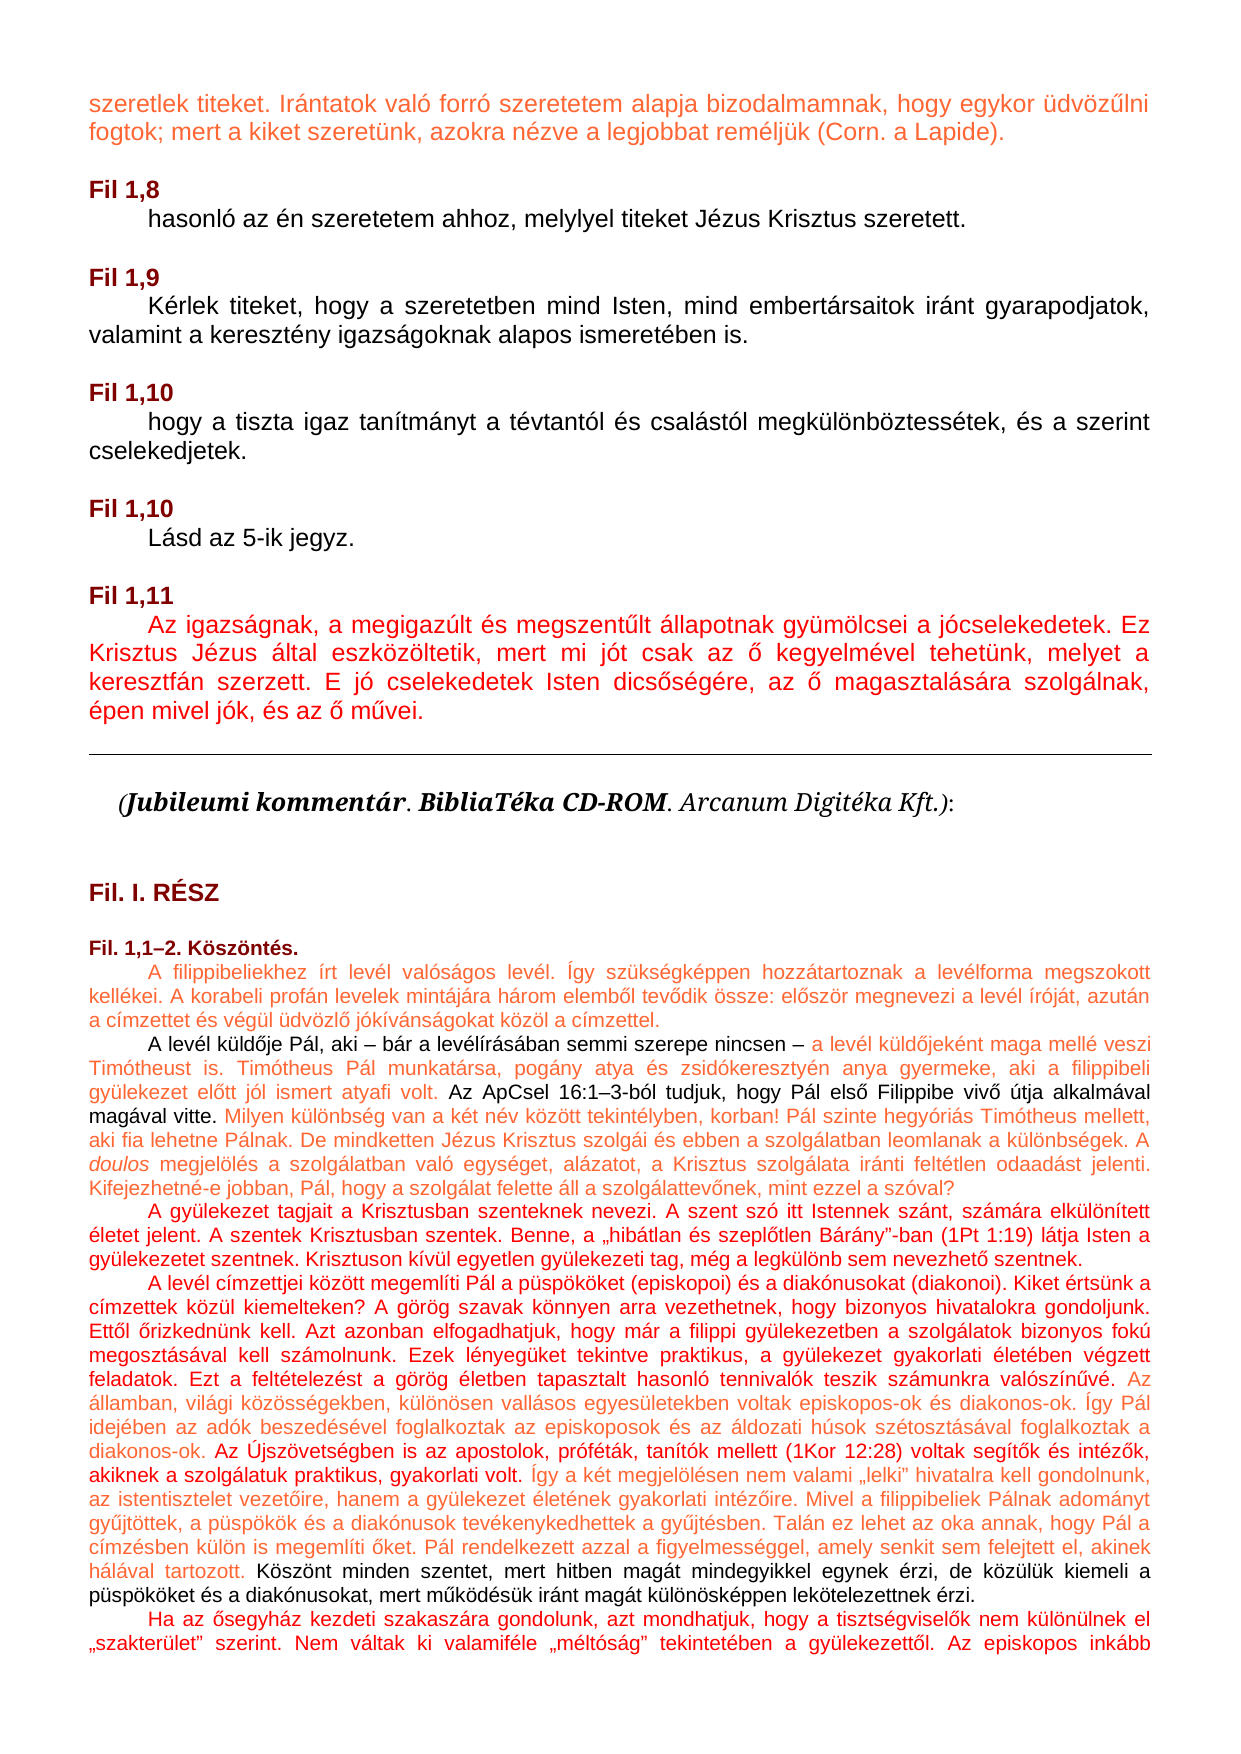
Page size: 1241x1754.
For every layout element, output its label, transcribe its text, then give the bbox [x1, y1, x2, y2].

text Fil. 1,1–2. Köszöntés. [88, 936, 1152, 960]
text Ha az ősegyház kezdeti szakaszára gondolunk, azt mondhatjuk, hogy a tisztségviselők nem különülnek el „szakterület” szerint. Nem váltak ki valamiféle „méltóság” tekintetében a gyülekezettől. Az episkopos inkább [88, 1607, 1152, 1654]
text A levél küldője Pál, aki – bár a levélírásában semmi szerepe nincsen – a levél küldőjeként maga mellé veszi Timótheust is. Timótheus Pál munkatársa, pogány atya és zsidókeresztyén anya gyermeke, aki a filippibeli gyülekezet előtt jól ismert atyafi volt. Az ApCsel 16:1–3-ból tudjuk, hogy Pál első Filippibe vivő útja alkalmával magával vitte. Milyen különbség van a két név között tekintélyben, korban! Pál szinte hegyóriás Timótheus mellett, aki fia lehetne Pálnak. De mindketten Jézus Krisztus szolgái és ebben a szolgálatban leomlanak a különbségek. A doulos megjelölés a szolgálatban való egységet, alázatot, a Krisztus szolgálata iránti feltétlen odaadást jelenti. Kifejezhetné‑e jobban, Pál, hogy a szolgálat felette áll a szolgálattevőnek, mint ezzel a szóval? [88, 1032, 1152, 1199]
text Fil 1,9 [88, 262, 1152, 291]
text A gyülekezet tagjait a Krisztusban szenteknek nevezi. A szent szó itt Istennek szánt, számára elkülönített életet jelent. A szentek Krisztusban szentek. Benne, a „hibátlan és szeplőtlen Bárány”-ban (1Pt 1:19) látja Isten a gyülekezetet szentnek. Krisztuson kívül egyetlen gyülekezeti tag, még a legkülönb sem nevezhető szentnek. [88, 1199, 1152, 1271]
text Fil 1,8 [88, 176, 1152, 204]
text hogy a tiszta igaz tanítmányt a tévtantól és csalástól megkülönböztessétek, és a szerint cselekedjetek. [88, 407, 1152, 464]
text Lásd az 5-ik jegyz. [88, 523, 1152, 551]
text (Jubileumi kommentár. BibliaTéka CD-ROM. Arcanum Digitéka Kft.): [88, 755, 1152, 848]
text szeretlek titeket. Irántatok való forró szeretetem alapja bizodalmamnak, hogy egykor üdvözűlni fogtok; mert a kiket szeretünk, azokra nézve a legjobbat reméljük (Corn. a Lapide). [88, 88, 1152, 146]
text Kérlek titeket, hogy a szeretetben mind Isten, mind embertársaitok iránt gyarapodjatok, valamint a keresztény igazságoknak alapos ismeretében is. [88, 291, 1152, 349]
text Fil 1,10 [88, 494, 1152, 523]
text Fil 1,11 [88, 581, 1152, 610]
text Fil. I. RÉSZ [88, 878, 1152, 906]
text A filippibeliekhez írt levél valóságos levél. Így szükségképpen hozzátartoznak a levélforma megszokott kellékei. A korabeli profán levelek mintájára három elemből tevődik össze: először megnevezi a levél íróját, azután a címzettet és végül üdvözlő jókívánságokat közöl a címzettel. [88, 960, 1152, 1032]
text A levél címzettjei között megemlíti Pál a püspököket (episkopoi) és a diakónusokat (diakonoi). Kiket értsünk a címzettek közül kiemelteken? A görög szavak könnyen arra vezethetnek, hogy bizonyos hivatalokra gondoljunk. Ettől őrizkednünk kell. Azt azonban elfogadhatjuk, hogy már a filippi gyülekezetben a szolgálatok bizonyos fokú megosztásával kell számolnunk. Ezek lényegüket tekintve praktikus, a gyülekezet gyakorlati életében végzett feladatok. Ezt a feltételezést a görög életben tapasztalt hasonló tennivalók teszik számunkra valószínűvé. Az államban, világi közösségekben, különösen vallásos egyesületekben voltak episkopos-ok és diakonos-ok. Így Pál idejében az adók beszedésével foglalkoztak az episkoposok és az áldozati húsok szétosztásával foglalkoztak a diakonos-ok. Az Újszövetségben is az apostolok, próféták, tanítók mellett (1Kor 12:28) voltak segítők és intézők, akiknek a szolgálatuk praktikus, gyakorlati volt. Így a két megjelölésen nem valami „lelki” hivatalra kell gondolnunk, az istentisztelet vezetőire, hanem a gyülekezet életének gyakorlati intézőire. Mivel a filippibeliek Pálnak adományt gyűjtöttek, a püspökök és a diakónusok tevékenykedhettek a gyűjtésben. Talán ez lehet az oka annak, hogy Pál a címzésben külön is megemlíti őket. Pál rendelkezett azzal a figyelmességgel, amely senkit sem felejtett el, akinek hálával tartozott. Köszönt minden szentet, mert hitben magát mindegyikkel egynek érzi, de közülük kiemeli a püspököket és a diakónusokat, mert működésük iránt magát különösképpen lekötelezettnek érzi. [88, 1271, 1152, 1607]
text Fil 1,10 [88, 378, 1152, 407]
text hasonló az én szeretetem ahhoz, melylyel titeket Jézus Krisztus szeretett. [88, 204, 1152, 233]
text Az igazságnak, a megigazúlt és megszentűlt állapotnak gyümölcsei a jócselekedetek. Ez Krisztus Jézus által eszközöltetik, mert mi jót csak az ő kegyelmével tehetünk, melyet a keresztfán szerzett. E jó cselekedetek Isten dicsőségére, az ő magasztalására szolgálnak, épen mivel jók, és az ő művei. [88, 610, 1152, 725]
